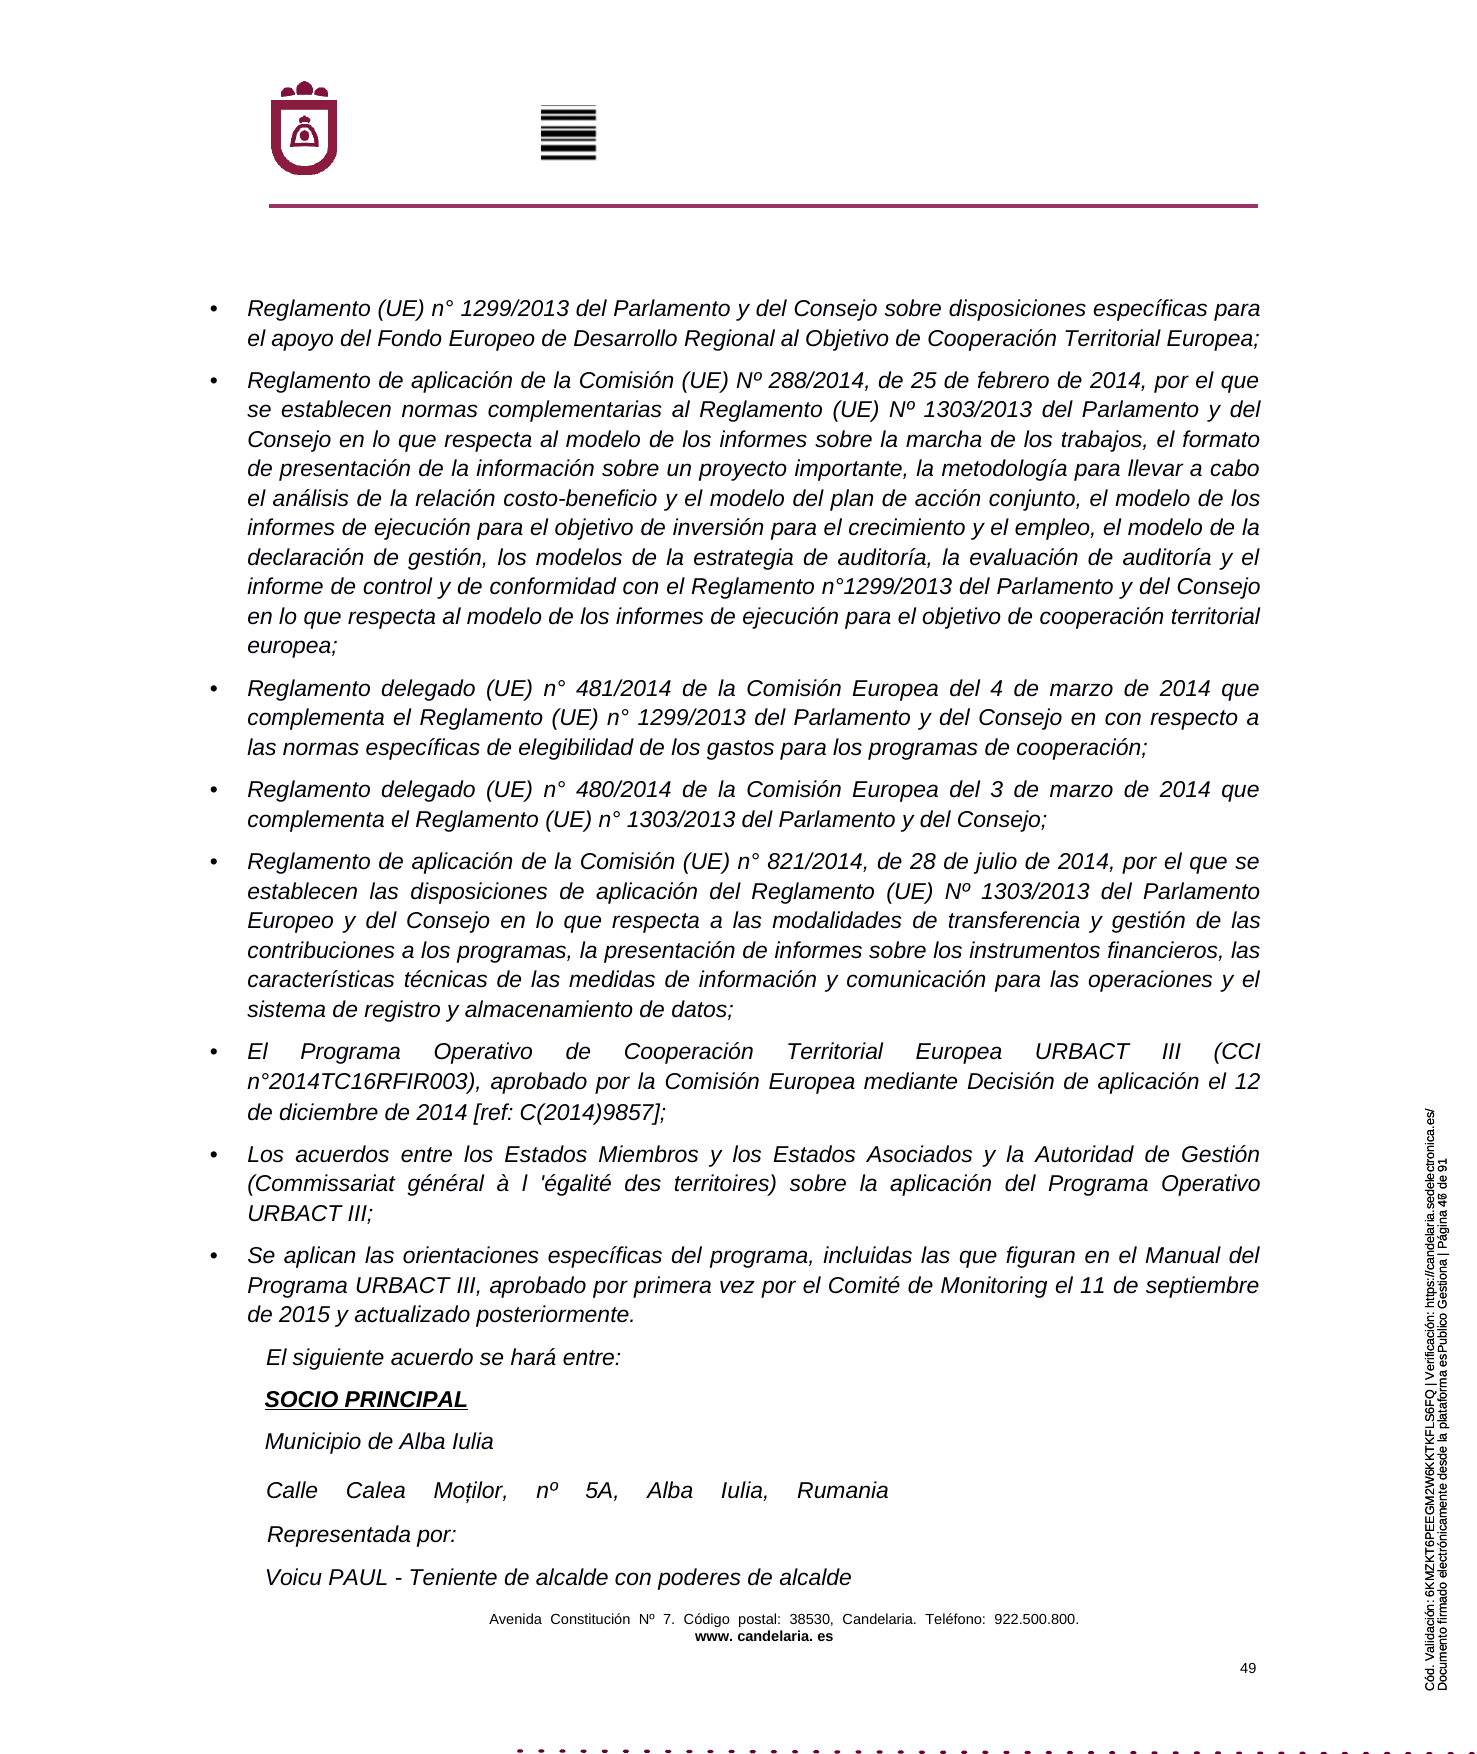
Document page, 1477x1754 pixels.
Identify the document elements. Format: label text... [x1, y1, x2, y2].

list Los acuerdos entre los Estados Miembros y los Estados Asociados y la Autoridad de Gestión (Commissariat général à l 'égalité des territoires) sobre la aplicación del Programa Operativo URBACT III; [209, 1141, 1263, 1226]
text El siguiente acuerdo se hará entre: [266, 1344, 1263, 1370]
list Reglamento de aplicación de la Comisión (UE) Nº 288/2014, de 25 de febrero de 2014, por el que se establecen normas complementarias al Reglamento (UE) Nº 1303/2013 del Parlamento y del Consejo en lo que respecta al modelo de los informes sobre la marcha de los trabajos, el formato de presentación de la información sobre un proyecto importante, la metodología para llevar a cabo el análisis de la relación costo-beneficio y el modelo del plan de acción conjunto, el modelo de los informes de ejecución para el objetivo de inversión para el crecimiento y el empleo, el modelo de la declaración de gestión, los modelos de la estrategia de auditoría, la evaluación de auditoría y el informe de control y de conformidad con el Reglamento n°1299/2013 del Parlamento y del Consejo en lo que respecta al modelo de los informes de ejecución para el objetivo de cooperación territorial europea; [209, 367, 1263, 659]
list Reglamento de aplicación de la Comisión (UE) n° 821/2014, de 28 de julio de 2014, por el que se establecen las disposiciones de aplicación del Reglamento (UE) Nº 1303/2013 del Parlamento Europeo y del Consejo en lo que respecta a las modalidades de transferencia y gestión de las contribuciones a los programas, la presentación de informes sobre los instrumentos financieros, las características técnicas de las medidas de información y comunicación para las operaciones y el sistema de registro y almacenamiento de datos; [209, 848, 1263, 1022]
text Voicu PAUL - Teniente de alcalde con poderes de alcalde [264, 1564, 1263, 1591]
list Se aplican las orientaciones específicas del programa, incluidas las que figuran en el Manual del Programa URBACT III, aprobado por primera vez por el Comité de Monitoring el 11 de septiembre de 2015 y actualizado posteriormente. [209, 1242, 1263, 1328]
text Municipio de Alba Iulia [264, 1428, 1263, 1454]
list Reglamento delegado (UE) n° 480/2014 de la Comisión Europea del 3 de marzo de 2014 que complementa el Reglamento (UE) n° 1303/2013 del Parlamento y del Consejo; [209, 776, 1263, 832]
list Reglamento (UE) n° 1299/2013 del Parlamento y del Consejo sobre disposiciones específicas para el apoyo del Fondo Europeo de Desarrollo Regional al Objetivo de Cooperación Territorial Europea; [209, 295, 1263, 351]
text Calle Calea Moților, nº 5A, Alba Iulia, Rumania Representada por: [266, 1475, 890, 1547]
list El Programa Operativo de Cooperación Territorial Europea URBACT III (CCI n°2014TC16RFIR003), aprobado por la Comisión Europea mediante Decisión de aplicación el 12 de diciembre de 2014 [ref: C(2014)9857]; [209, 1038, 1263, 1125]
text SOCIO PRINCIPAL [264, 1386, 1269, 1412]
list Reglamento delegado (UE) n° 481/2014 de la Comisión Europea del 4 de marzo de 2014 que complementa el Reglamento (UE) n° 1299/2013 del Parlamento y del Consejo en con respecto a las normas específicas de elegibilidad de los gastos para los programas de cooperación; [209, 675, 1263, 760]
